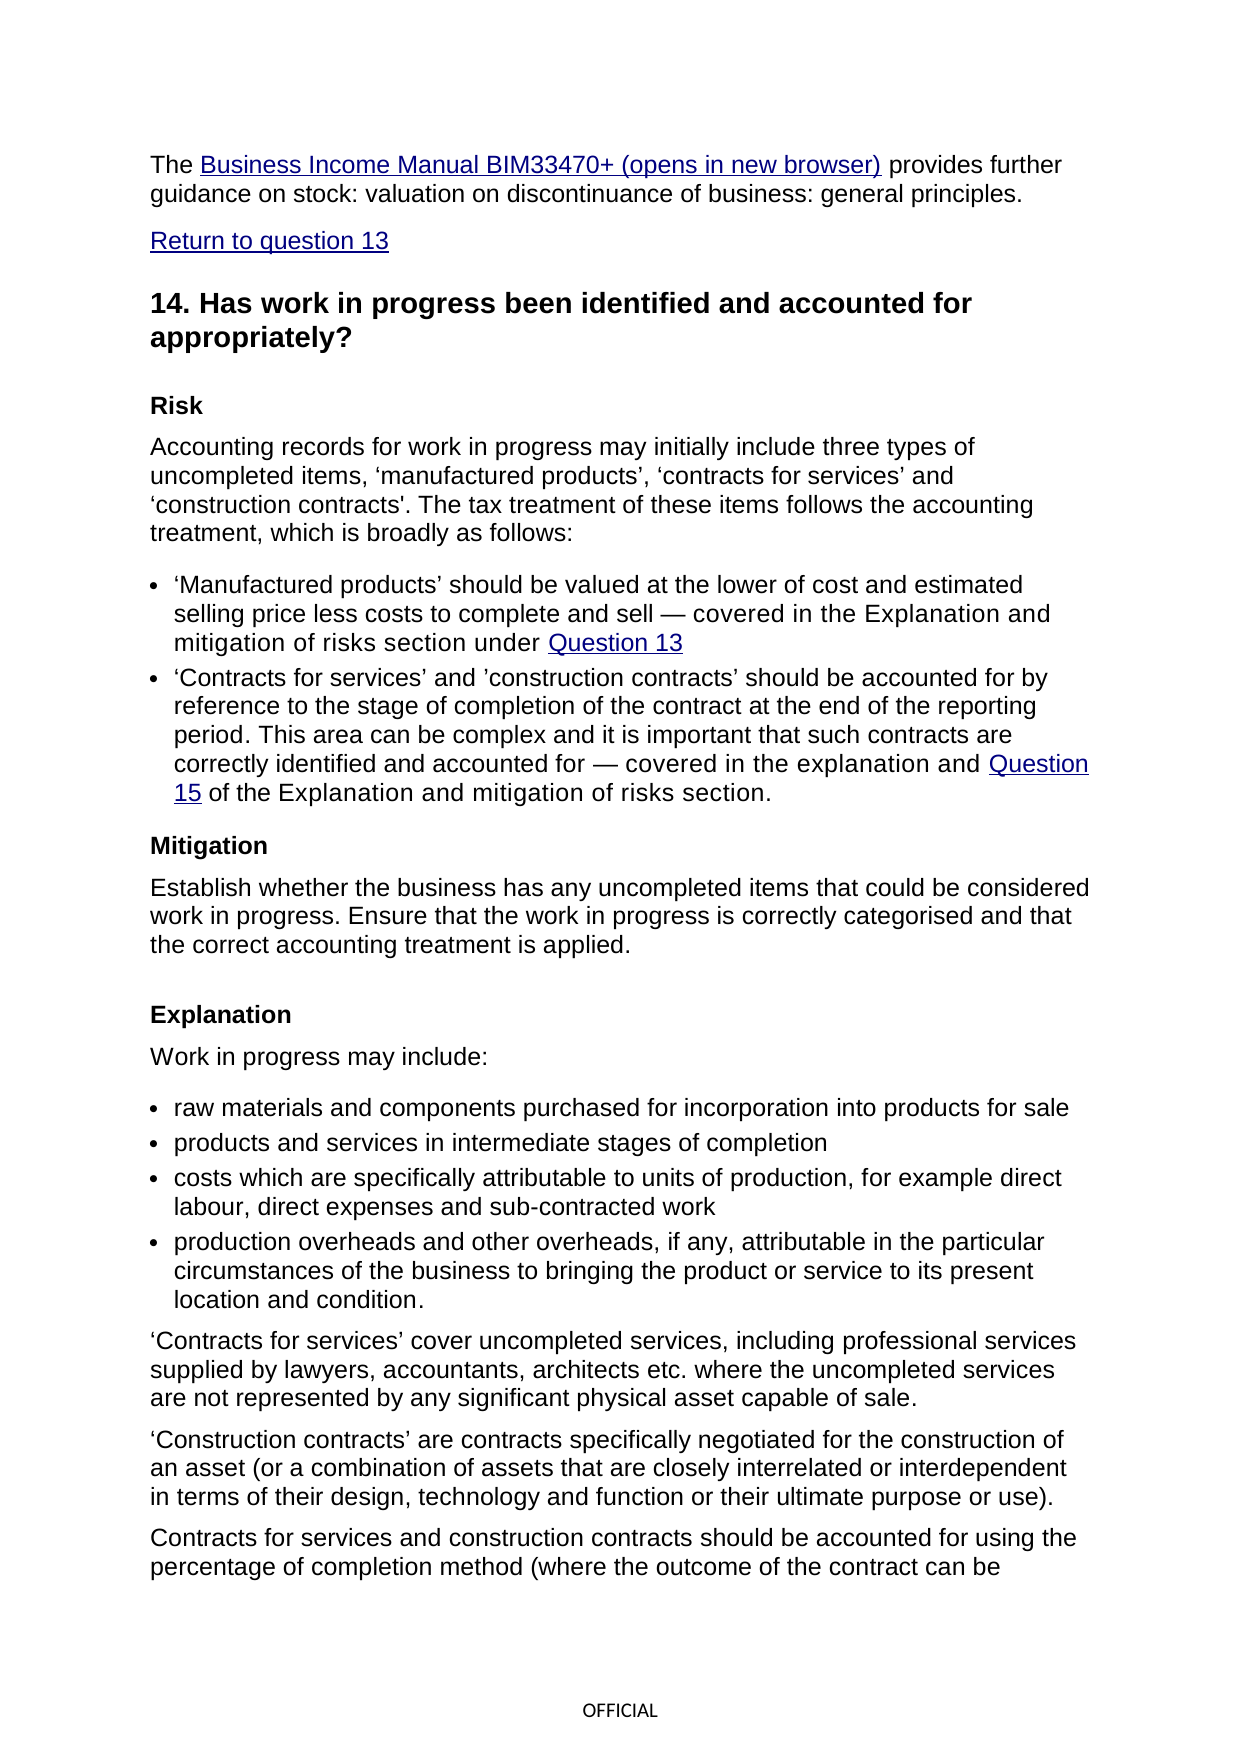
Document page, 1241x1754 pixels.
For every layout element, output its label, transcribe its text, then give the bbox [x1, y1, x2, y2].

text Accounting records for work in progress may initially include three types of uncompleted items, ‘manufactured products’, ‘contracts for services’ and ‘construction contracts'. The tax treatment of these items follows the accounting treatment, which is broadly as follows: [150, 432, 1090, 547]
text Establish whether the business has any uncompleted items that could be considered work in progress. Ensure that the work in progress is correctly categorised and that the correct accounting treatment is applied. [150, 872, 1090, 959]
subtitle Return to question 13 [150, 226, 1090, 255]
subtitle Risk [150, 391, 1090, 419]
list raw materials and components purchased for incorporation into products for sale [150, 1093, 1090, 1122]
subtitle Mitigation [150, 831, 1090, 860]
list ‘Contracts for services’ and ’construction contracts’ should be accounted for by reference to the stage of completion of the contract at the end of the reporting period. This area can be complex and it is important that such contracts are correctly identified and accounted for — covered in the explanation and Question 15 of the Explanation and mitigation of risks section. [150, 662, 1090, 806]
text ‘Contracts for services’ cover uncompleted services, including professional services supplied by lawyers, accountants, architects etc. where the uncompleted services are not represented by any significant physical asset capable of sale. [150, 1326, 1090, 1412]
list ‘Manufactured products’ should be valued at the lower of cost and estimated selling price less costs to complete and sell — covered in the Explanation and mitigation of risks section under Question 13 [150, 570, 1090, 656]
subtitle Explanation [150, 1000, 1090, 1029]
text ‘Construction contracts’ are contracts specifically negotiated for the construction of an asset (or a combination of assets that are closely interrelated or interdependent in terms of their design, technology and function or their ultimate purpose or use). [150, 1424, 1090, 1511]
list products and services in intermediate stages of completion [150, 1128, 1090, 1157]
list production overheads and other overheads, if any, attributable in the particular circumstances of the business to bringing the product or service to its present location and condition. [150, 1227, 1090, 1313]
subtitle 14. Has work in progress been identified and accounted for appropriately? [150, 286, 1090, 353]
text The Business Income Manual BIM33470+ (opens in new browser) provides further guidance on stock: valuation on discontinuance of business: general principles. [150, 150, 1090, 207]
text Work in progress may include: [150, 1042, 1090, 1070]
list costs which are specifically attributable to units of production, for example direct labour, direct expenses and sub-contracted work [150, 1163, 1090, 1221]
text Contracts for services and construction contracts should be accounted for using the percentage of completion method (where the outcome of the contract can be [150, 1523, 1090, 1581]
